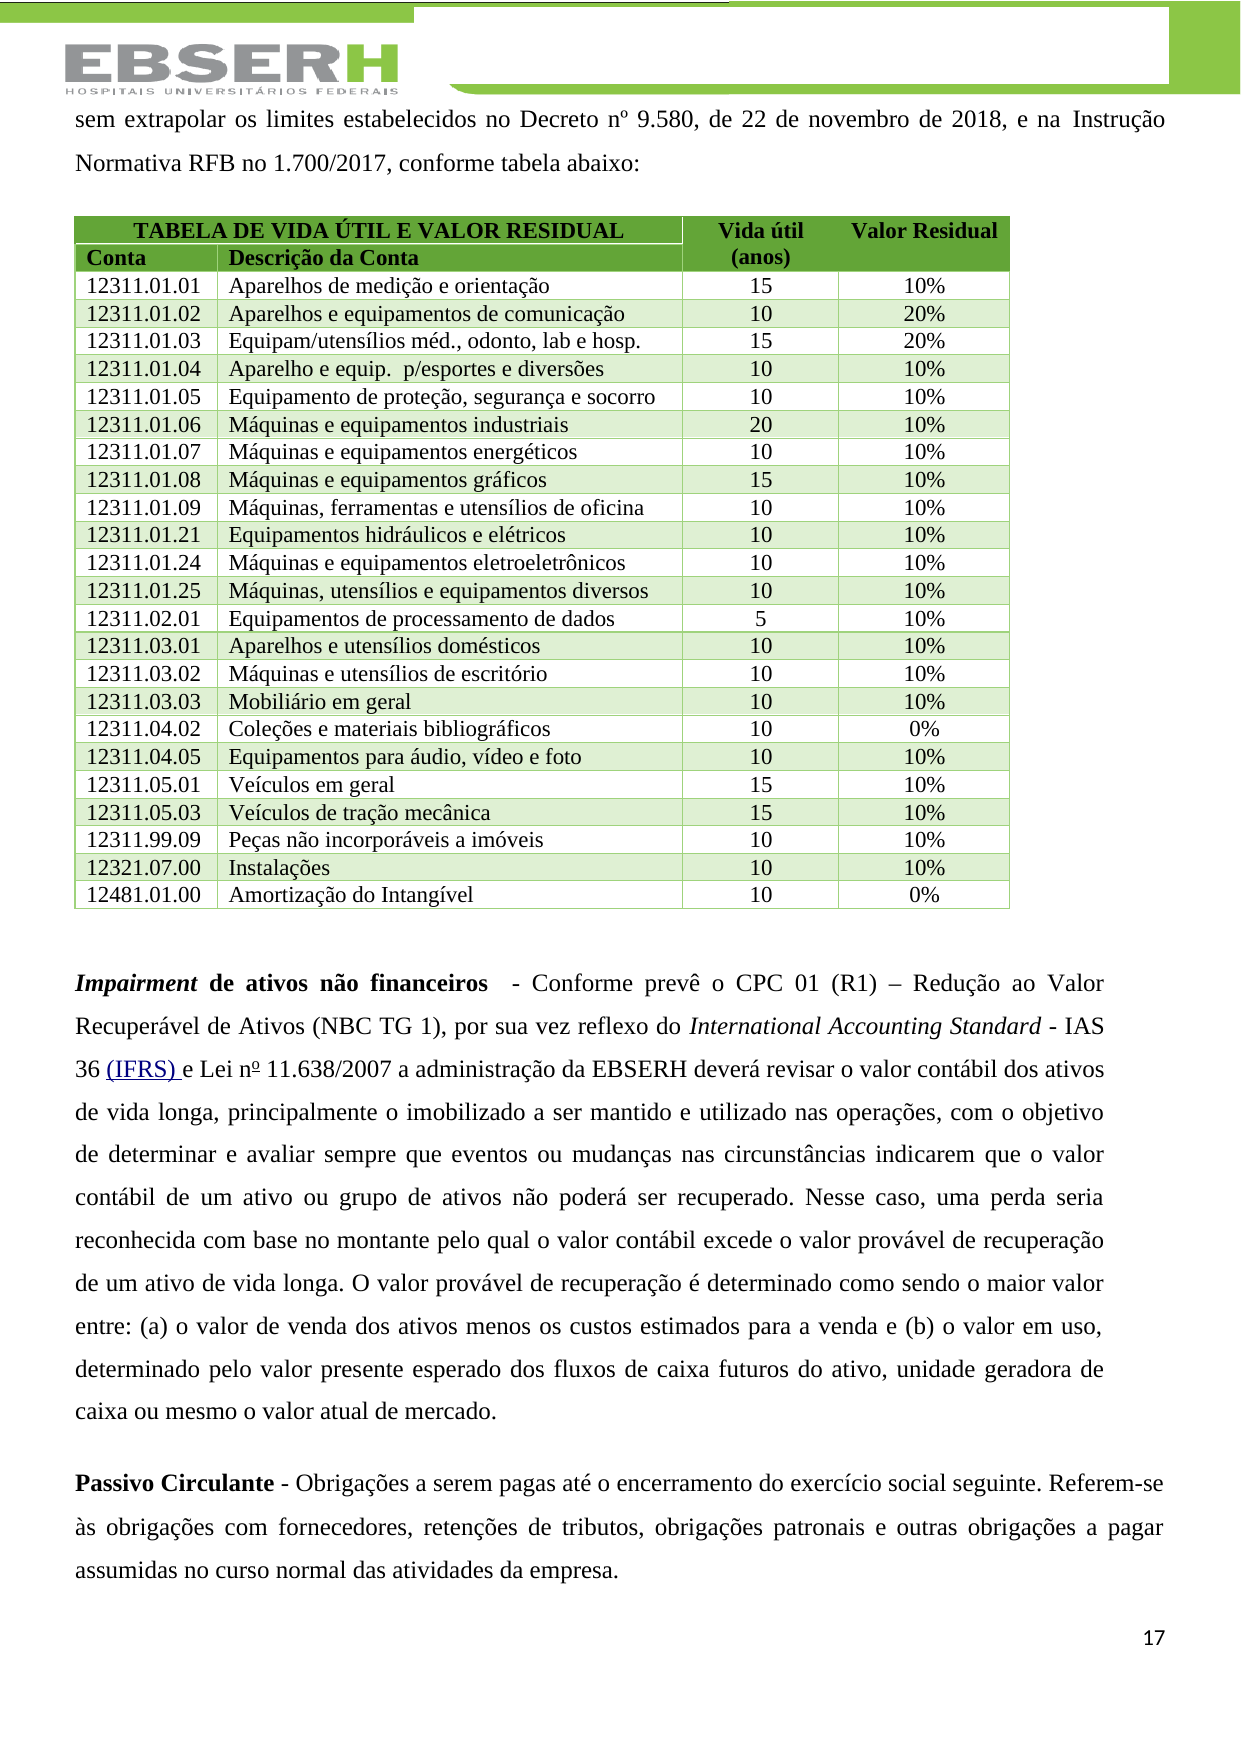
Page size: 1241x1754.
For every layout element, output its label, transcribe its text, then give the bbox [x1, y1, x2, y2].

table_cell 10% [839, 577, 1009, 604]
table_cell 12311.05.01 [76, 771, 217, 798]
table_cell 10% [839, 826, 1009, 853]
table_cell 12311.02.01 [76, 605, 217, 631]
table_cell 12311.01.03 [76, 328, 217, 354]
table_cell Máquinas e equipamentos industriais [218, 411, 682, 437]
table_cell 10 [683, 660, 838, 687]
table_cell Máquinas, utensílios e equipamentos diversos [218, 577, 682, 604]
table_header Valor Residual [839, 217, 1009, 271]
table_cell 20% [839, 328, 1009, 354]
table_cell 12311.01.06 [76, 411, 217, 437]
table_cell 12311.01.02 [76, 300, 217, 327]
table_cell 10 [683, 881, 838, 908]
table_cell 10 [683, 577, 838, 604]
table_cell Veículos em geral [218, 771, 682, 798]
table_cell Aparelho e equip. p/esportes e diversões [218, 355, 682, 382]
table_cell 12311.01.25 [76, 577, 217, 604]
table_cell 12311.01.09 [76, 494, 217, 521]
table_cell 10 [683, 743, 838, 770]
table_cell 12321.07.00 [76, 854, 217, 880]
table_cell 10% [839, 605, 1009, 631]
table_cell 12311.05.03 [76, 799, 217, 825]
table_cell 10% [839, 272, 1009, 299]
table_cell 10 [683, 383, 838, 410]
text sem extrapolar os limites estabelecidos no Decreto nº 9.580, de 22 de novembro de 2018, e na Instrução Normativa RFB no 1.700/2017, conforme tabela abaixo: [75, 104, 1165, 176]
table_cell 12311.01.04 [76, 355, 217, 382]
table_cell 10% [839, 854, 1009, 880]
table_cell 12311.01.24 [76, 549, 217, 576]
table_cell Equipam/utensílios méd., odonto, lab e hosp. [218, 328, 682, 354]
table_cell 5 [683, 605, 838, 631]
table_cell Aparelhos de medição e orientação [218, 272, 682, 299]
table_cell Equipamentos de processamento de dados [218, 605, 682, 631]
table_cell 12311.99.09 [76, 826, 217, 853]
table_cell Equipamento de proteção, segurança e socorro [218, 383, 682, 410]
table_cell 10 [683, 826, 838, 853]
table_cell 12311.01.07 [76, 439, 217, 465]
table_cell 12311.04.05 [76, 743, 217, 770]
table_cell Aparelhos e equipamentos de comunicação [218, 300, 682, 327]
table_cell 10% [839, 439, 1009, 465]
table_cell Máquinas e equipamentos gráficos [218, 466, 682, 493]
table_cell 15 [683, 799, 838, 825]
text Impairment de ativos não financeiros - Conforme prevê o CPC 01 (R1) – Redução ao Valor Recuperável de Ativos (NBC TG 1), por sua vez reflexo do International Accounting Standard - IAS 36 (IFRS) e Lei no 11.638/2007 a administração da EBSERH deverá revisar o valor contábil dos ativos de vida longa, principalmente o imobilizado a ser mantido e utilizado nas operações, com o objetivo de determinar e avaliar sempre que eventos ou mudanças nas circunstâncias indicarem que o valor contábil de um ativo ou grupo de ativos não poderá ser recuperado. Nesse caso, uma perda seria reconhecida com base no montante pelo qual o valor contábil excede o valor provável de recuperação de um ativo de vida longa. O valor provável de recuperação é determinado como sendo o maior valor entre: (a) o valor de venda dos ativos menos os custos estimados para a venda e (b) o valor em uso, determinado pelo valor presente esperado dos fluxos de caixa futuros do ativo, unidade geradora de caixa ou mesmo o valor atual de mercado. [75, 968, 1105, 1425]
table_cell 12311.03.02 [76, 660, 217, 687]
table_cell 10% [839, 411, 1009, 437]
table_cell 10 [683, 633, 838, 659]
table_header TABELA DE VIDA ÚTIL E VALOR RESIDUAL [76, 217, 682, 243]
table_cell Equipamentos hidráulicos e elétricos [218, 522, 682, 548]
table_cell 12311.03.03 [76, 688, 217, 714]
table_cell 10% [839, 771, 1009, 798]
table_cell Conta [76, 245, 217, 271]
table_cell 15 [683, 466, 838, 493]
table_cell 10 [683, 716, 838, 742]
table_cell 10% [839, 355, 1009, 382]
table_cell Máquinas, ferramentas e utensílios de oficina [218, 494, 682, 521]
table_cell 12311.03.01 [76, 633, 217, 659]
table_cell 10% [839, 688, 1009, 714]
table_cell 10 [683, 688, 838, 714]
table_cell 15 [683, 771, 838, 798]
table_cell 12481.01.00 [76, 881, 217, 908]
table_cell 10% [839, 466, 1009, 493]
table_cell 12311.04.02 [76, 716, 217, 742]
table_cell Peças não incorporáveis a imóveis [218, 826, 682, 853]
table_cell 15 [683, 272, 838, 299]
table_cell 20 [683, 411, 838, 437]
table_cell Equipamentos para áudio, vídeo e foto [218, 743, 682, 770]
table_cell 15 [683, 328, 838, 354]
table_cell 10% [839, 633, 1009, 659]
table_cell Aparelhos e utensílios domésticos [218, 633, 682, 659]
text Passivo Circulante - Obrigações a serem pagas até o encerramento do exercício social seguinte. Referem-se às obrigações com fornecedores, retenções de tributos, obrigações patronais e outras obrigações a pagar assumidas no curso normal das atividades da empresa. [75, 1468, 1165, 1583]
table_cell 12311.01.01 [76, 272, 217, 299]
table_cell 10 [683, 494, 838, 521]
table_cell 10% [839, 660, 1009, 687]
table_cell Máquinas e equipamentos energéticos [218, 439, 682, 465]
table_cell 10 [683, 854, 838, 880]
table_cell 10% [839, 743, 1009, 770]
table_cell 20% [839, 300, 1009, 327]
table_cell 12311.01.05 [76, 383, 217, 410]
table_cell 0% [839, 716, 1009, 742]
table_header Vida útil (anos) [683, 217, 839, 271]
table_cell 10% [839, 522, 1009, 548]
table_cell 10% [839, 549, 1009, 576]
table_cell 12311.01.21 [76, 522, 217, 548]
table_cell Coleções e materiais bibliográficos [218, 716, 682, 742]
table_cell 10% [839, 383, 1009, 410]
table_cell 10 [683, 300, 838, 327]
table_cell 10 [683, 355, 838, 382]
table_cell 10% [839, 799, 1009, 825]
table_cell Instalações [218, 854, 682, 880]
table_cell Amortização do Intangível [218, 881, 682, 908]
table_cell 0% [839, 881, 1009, 908]
table_cell 10 [683, 439, 838, 465]
table_cell Mobiliário em geral [218, 688, 682, 714]
table_cell Descrição da Conta [218, 245, 682, 271]
table_cell 10 [683, 522, 838, 548]
table_cell 10 [683, 549, 838, 576]
table_cell Máquinas e equipamentos eletroeletrônicos [218, 549, 682, 576]
table_cell 10% [839, 494, 1009, 521]
table_cell 12311.01.08 [76, 466, 217, 493]
table_cell Veículos de tração mecânica [218, 799, 682, 825]
table_cell Máquinas e utensílios de escritório [218, 660, 682, 687]
